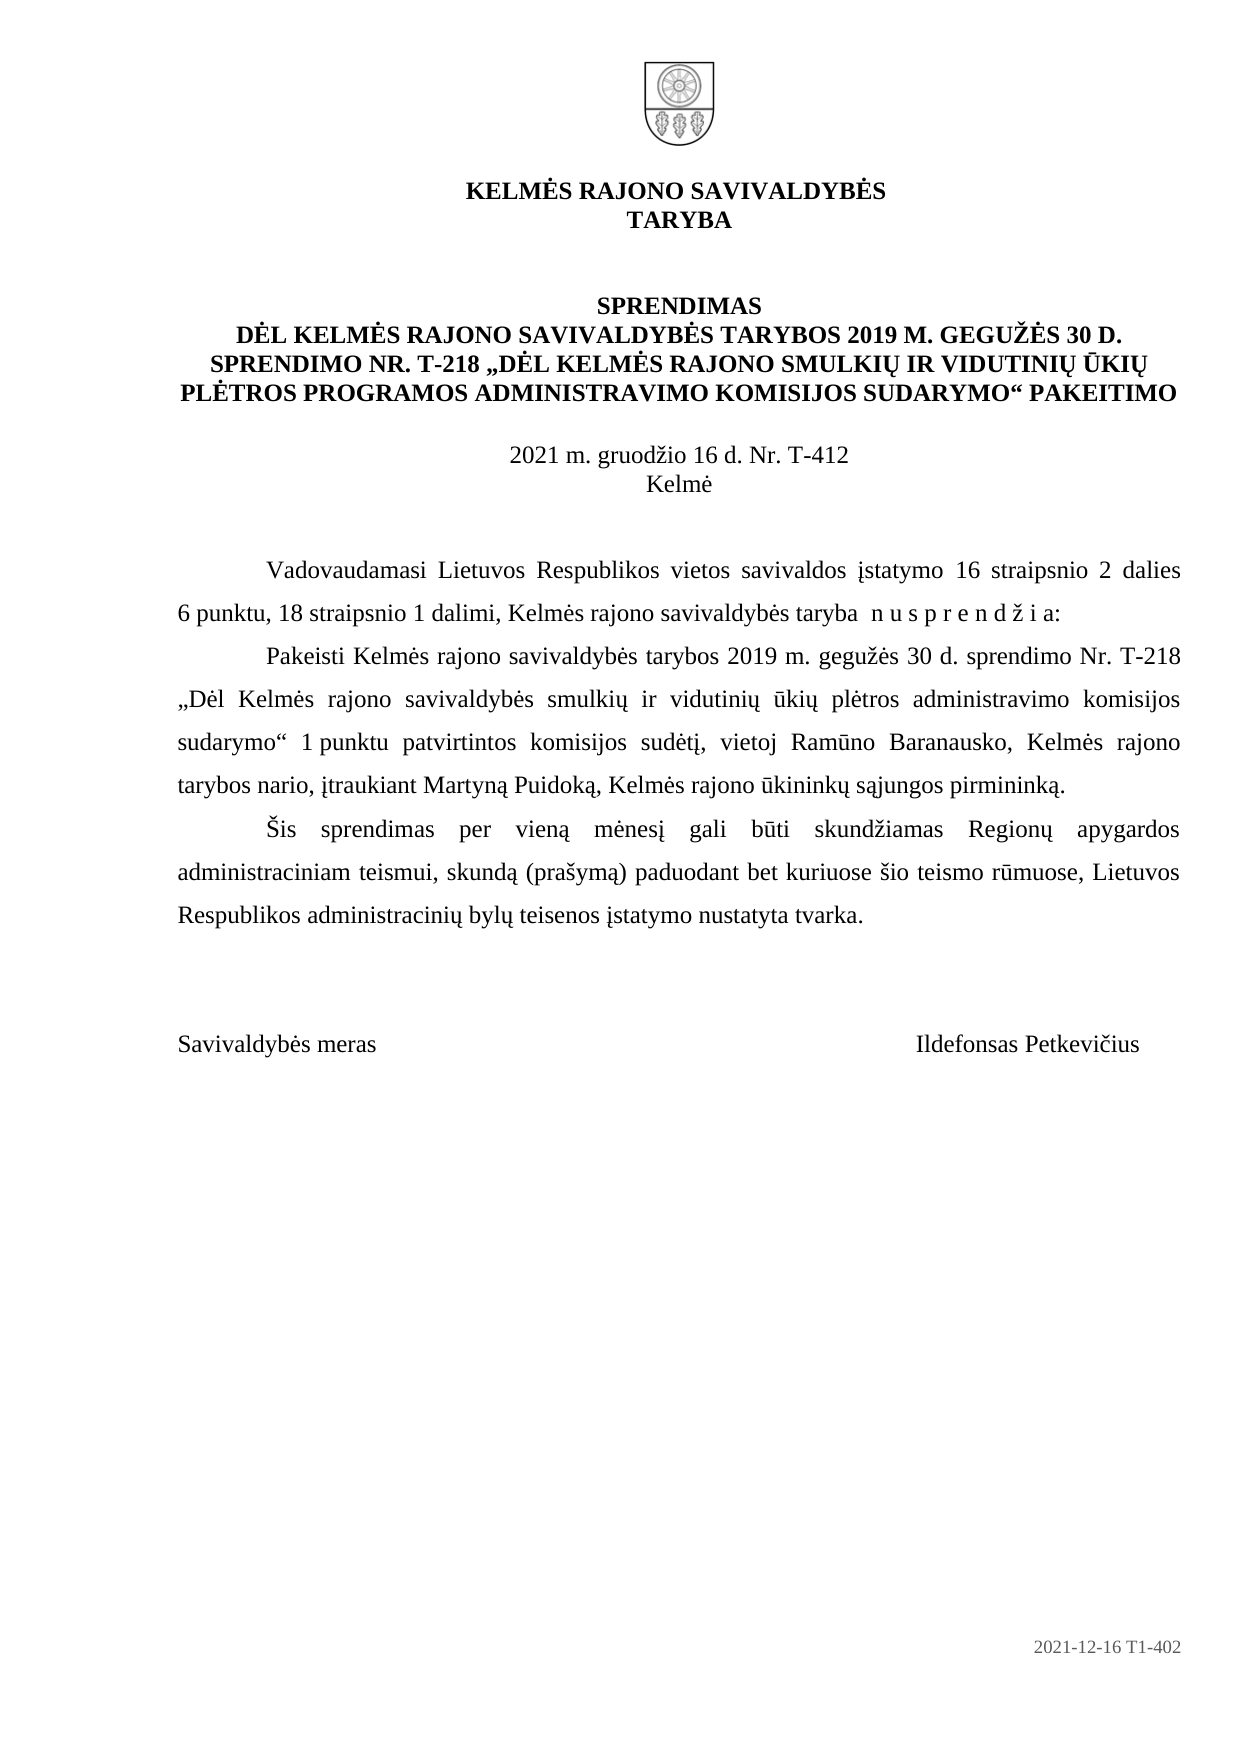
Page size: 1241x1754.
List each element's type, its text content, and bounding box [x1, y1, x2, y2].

text Šis sprendimas per vieną mėnesį gali būti skundžiamas Regionų apygardos administraciniam teismui, skundą (prašymą) paduodant bet kuriuose šio teismo rūmuose, Lietuvos Respublikos administracinių bylų teisenos įstatymo nustatyta tvarka. [177, 814, 1181, 929]
text KELMĖS RAJONO SAVIVALDYBĖS [177, 176, 1181, 205]
text Pakeisti Kelmės rajono savivaldybės tarybos 2019 m. gegužės 30 d. sprendimo Nr. T-218 „Dėl Kelmės rajono savivaldybės smulkių ir vidutinių ūkių plėtros administravimo komisijos sudarymo“ 1 punktu patvirtintos komisijos sudėtį, vietoj Ramūno Baranausko, Kelmės rajono tarybos nario, įtraukiant Martyną Puidoką, Kelmės rajono ūkininkų sąjungos pirmininką. [177, 641, 1181, 799]
text 2021 m. gruodžio 16 d. Nr. T-412 [177, 440, 1181, 469]
text TARYBA [177, 205, 1181, 234]
text DĖL KELMĖS RAJONO SAVIVALDYBĖS TARYBOS 2019 M. GEGUŽĖS 30 D. SPRENDIMO NR. T-218 „DĖL KELMĖS RAJONO SMULKIŲ IR VIDUTINIŲ ŪKIŲ PLĖTROS PROGRAMOS ADMINISTRAVIMO KOMISIJOS SUDARYMO“ PAKEITIMO [177, 320, 1181, 406]
text Savivaldybės meras Ildefonsas Petkevičius [177, 1029, 1181, 1058]
text SPRENDIMAS [177, 291, 1181, 320]
text Kelmė [177, 469, 1181, 497]
text Vadovaudamasi Lietuvos Respublikos vietos savivaldos įstatymo 16 straipsnio 2 dalies 6 punktu, 18 straipsnio 1 dalimi, Kelmės rajono savivaldybės taryba nusprendžia: [177, 555, 1181, 627]
